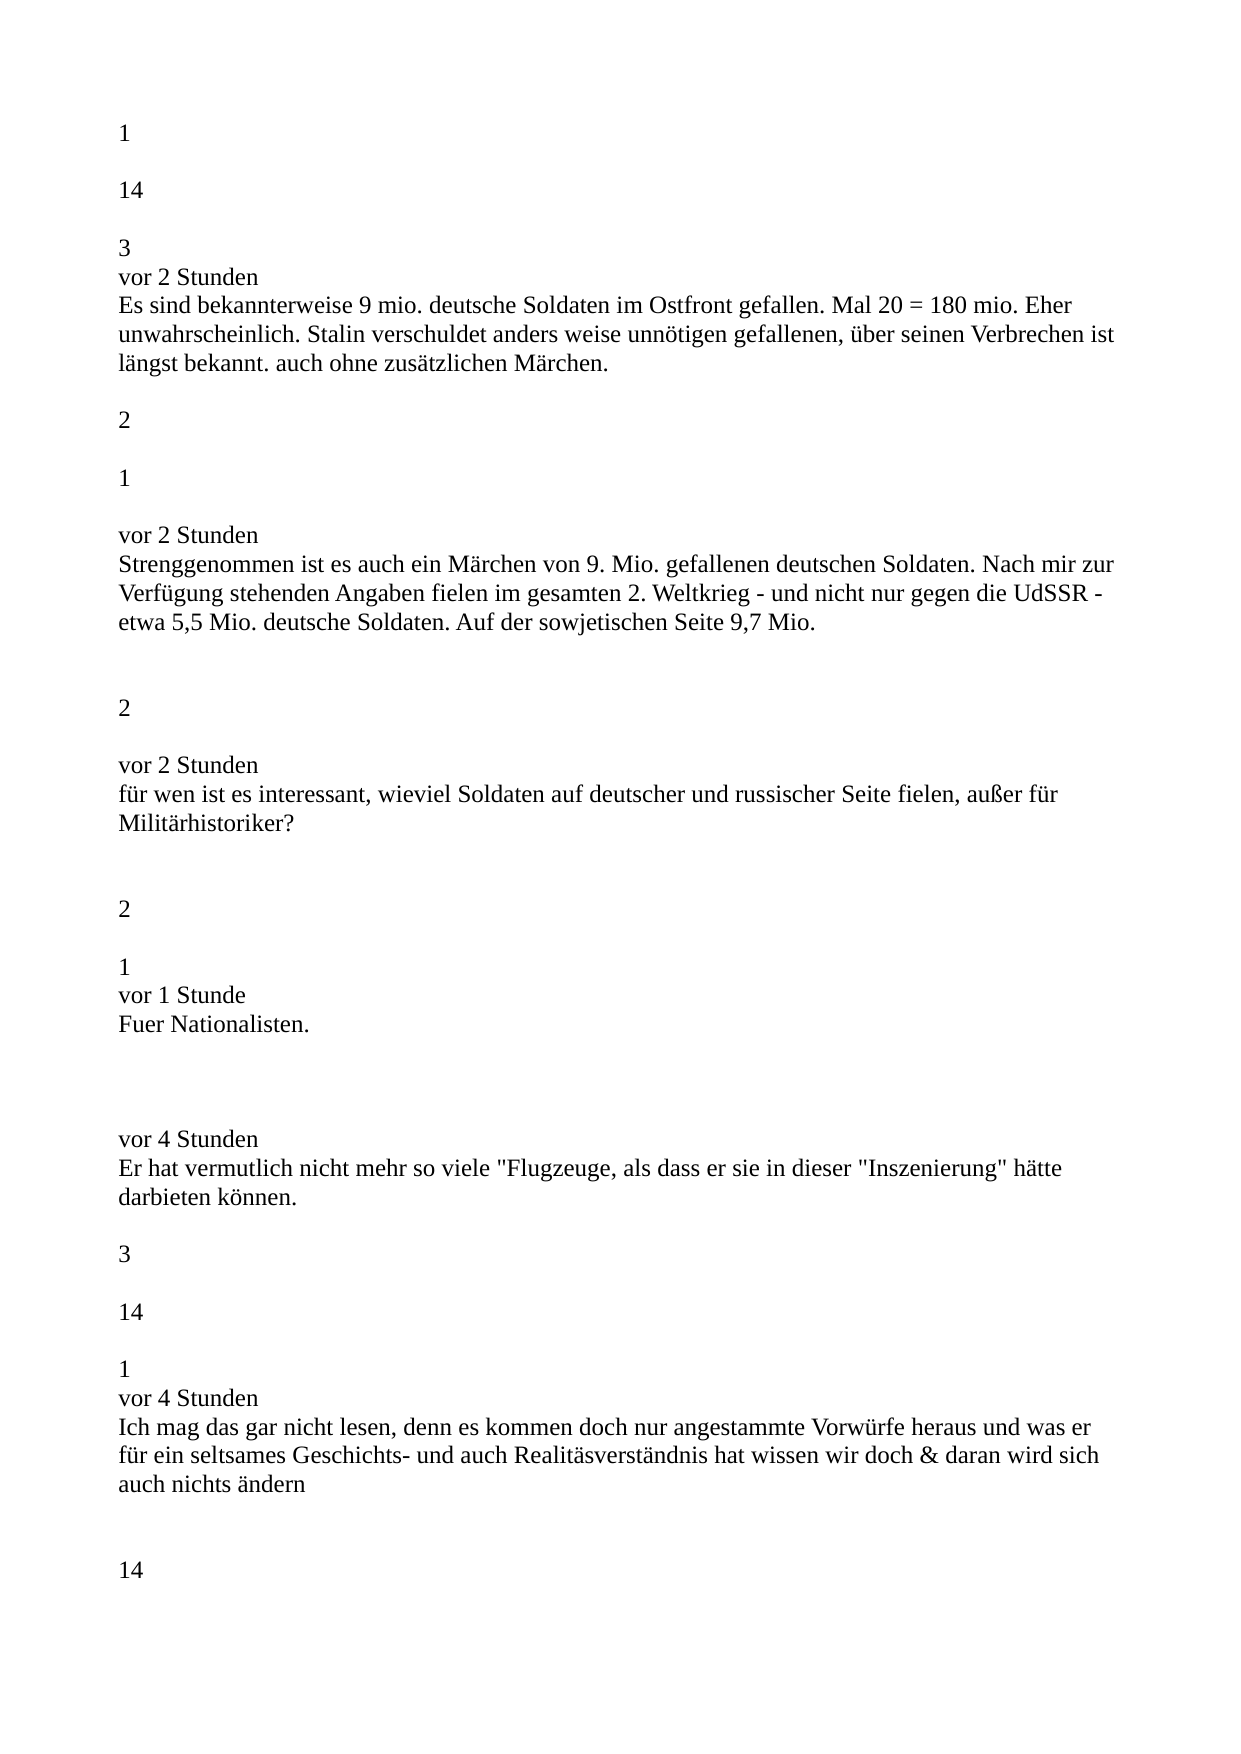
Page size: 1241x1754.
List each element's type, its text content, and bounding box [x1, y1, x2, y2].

text 1 [118, 952, 1122, 981]
text vor 2 Stunden [118, 751, 1122, 779]
text 2 [118, 406, 1122, 434]
text 14 [118, 176, 1122, 204]
text 1 [118, 463, 1122, 492]
text 1 [118, 118, 1122, 147]
text vor 2 Stunden [118, 521, 1122, 549]
text Fuer Nationalisten. [118, 1009, 1122, 1038]
text 3 [118, 1239, 1122, 1268]
text vor 1 Stunde [118, 981, 1122, 1009]
text 14 [118, 1556, 1122, 1584]
text 2 [118, 894, 1122, 923]
text für wen ist es interessant, wieviel Soldaten auf deutscher und russischer Seite fielen, außer für Militärhistoriker? [118, 779, 1122, 837]
text Es sind bekannterweise 9 mio. deutsche Soldaten im Ostfront gefallen. Mal 20 = 180 mio. Eher unwahrscheinlich. Stalin verschuldet anders weise unnötigen gefallenen, über seinen Verbrechen ist längst bekannt. auch ohne zusätzlichen Märchen. [118, 291, 1122, 377]
text Strenggenommen ist es auch ein Märchen von 9. Mio. gefallenen deutschen Soldaten. Nach mir zur Verfügung stehenden Angaben fielen im gesamten 2. Weltkrieg - und nicht nur gegen die UdSSR - etwa 5,5 Mio. deutsche Soldaten. Auf der sowjetischen Seite 9,7 Mio. [118, 549, 1122, 636]
text 14 [118, 1297, 1122, 1326]
text 2 [118, 693, 1122, 722]
text 3 [118, 233, 1122, 262]
text vor 4 Stunden [118, 1383, 1122, 1412]
text Er hat vermutlich nicht mehr so viele "Flugzeuge, als dass er sie in dieser "Inszenierung" hätte darbieten können. [118, 1153, 1122, 1211]
text vor 4 Stunden [118, 1124, 1122, 1153]
text Ich mag das gar nicht lesen, denn es kommen doch nur angestammte Vorwürfe heraus und was er für ein seltsames Geschichts- und auch Realitäsverständnis hat wissen wir doch & daran wird sich auch nichts ändern [118, 1412, 1122, 1498]
text 1 [118, 1354, 1122, 1383]
text vor 2 Stunden [118, 262, 1122, 291]
